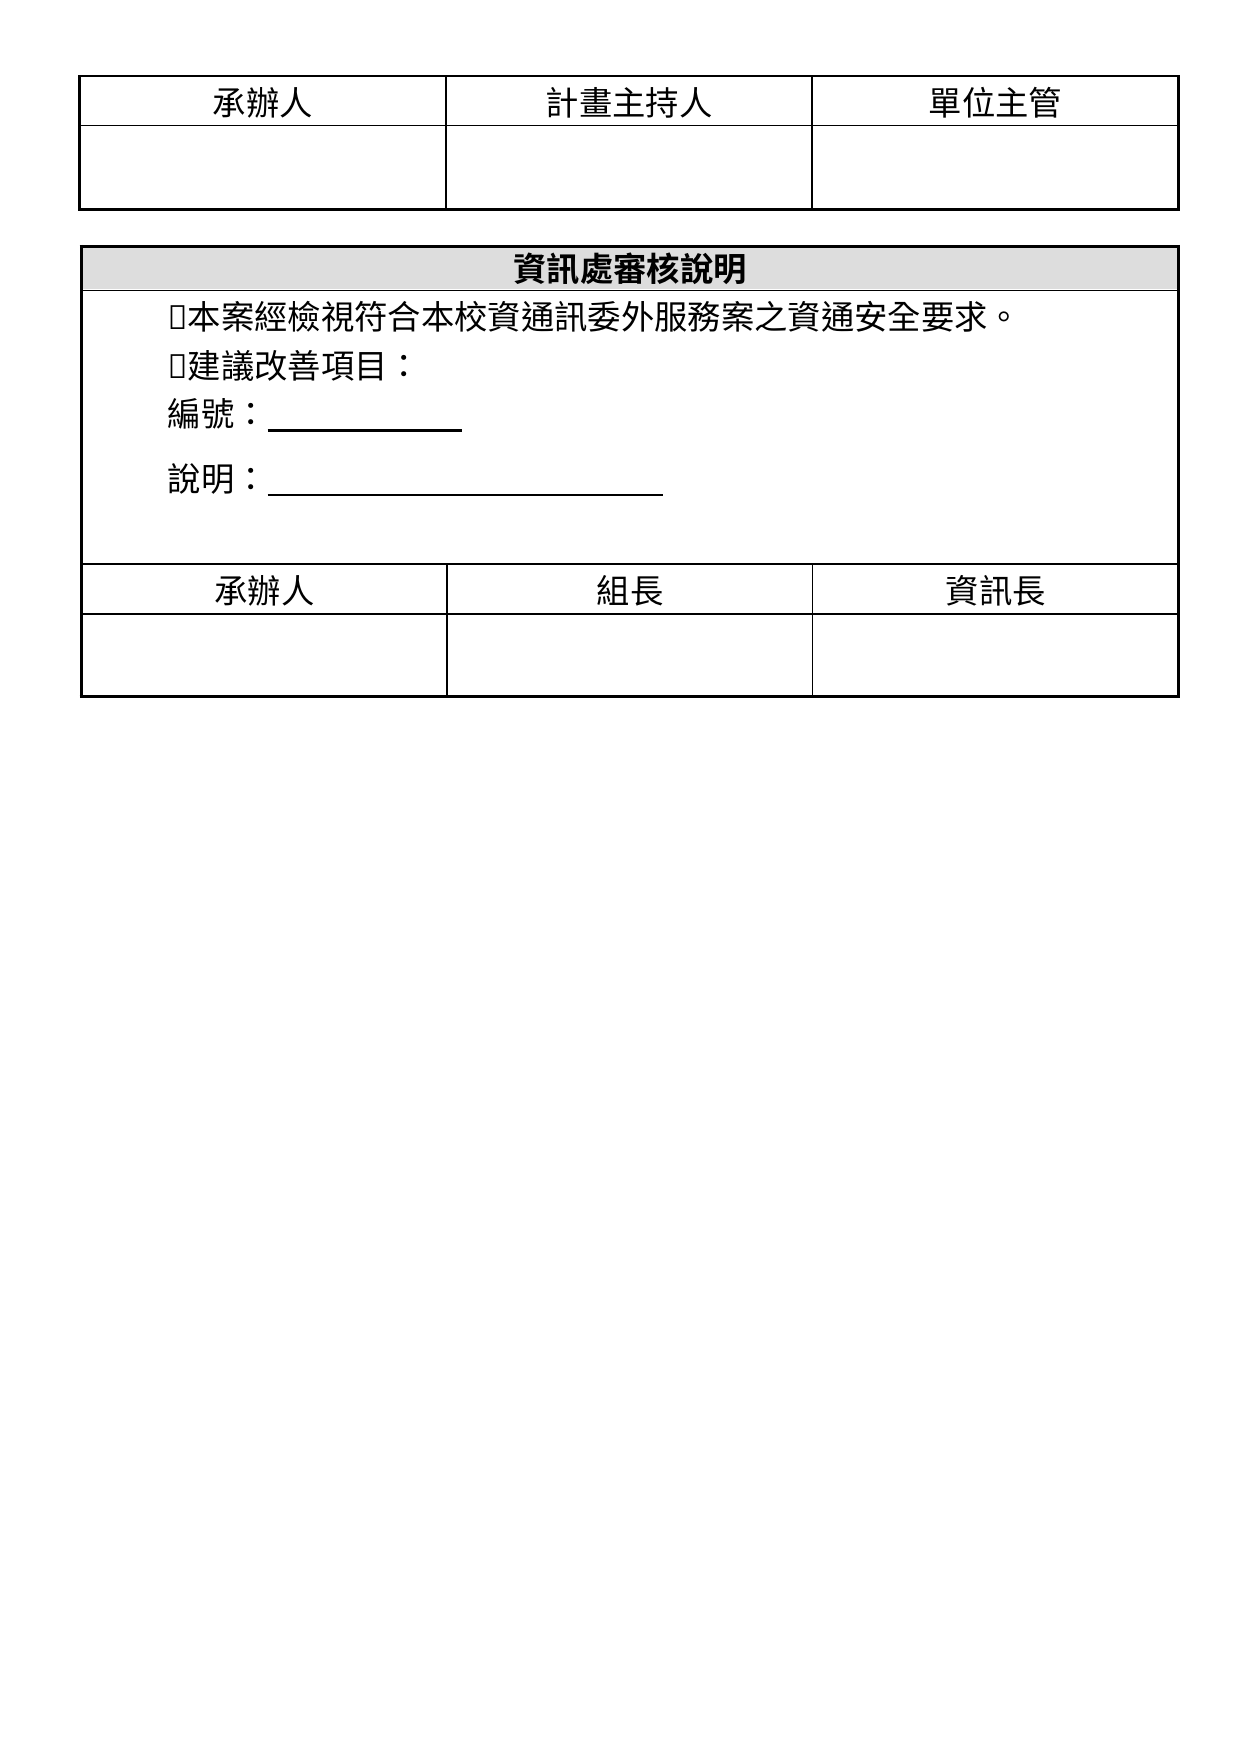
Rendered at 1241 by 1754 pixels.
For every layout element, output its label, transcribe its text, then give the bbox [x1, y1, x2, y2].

table_cell [813, 615, 1177, 695]
table_cell 資訊長 [813, 565, 1177, 613]
table_cell 單位主管 [813, 77, 1177, 125]
table_cell [448, 615, 812, 695]
table_cell 承辦人 [81, 77, 445, 125]
table_cell [83, 615, 446, 695]
table_cell 本案經檢視符合本校資通訊委外服務案之資通安全要求。 建議改善項目： 編號： 說明： [83, 291, 1177, 563]
table_cell 計畫主持人 [447, 77, 811, 125]
table_cell [447, 126, 811, 208]
table_cell [81, 126, 445, 208]
table_cell [813, 126, 1177, 208]
table_header 資訊處審核說明 [83, 248, 1177, 289]
table_cell 組長 [448, 565, 812, 613]
table_cell 承辦人 [83, 565, 446, 613]
